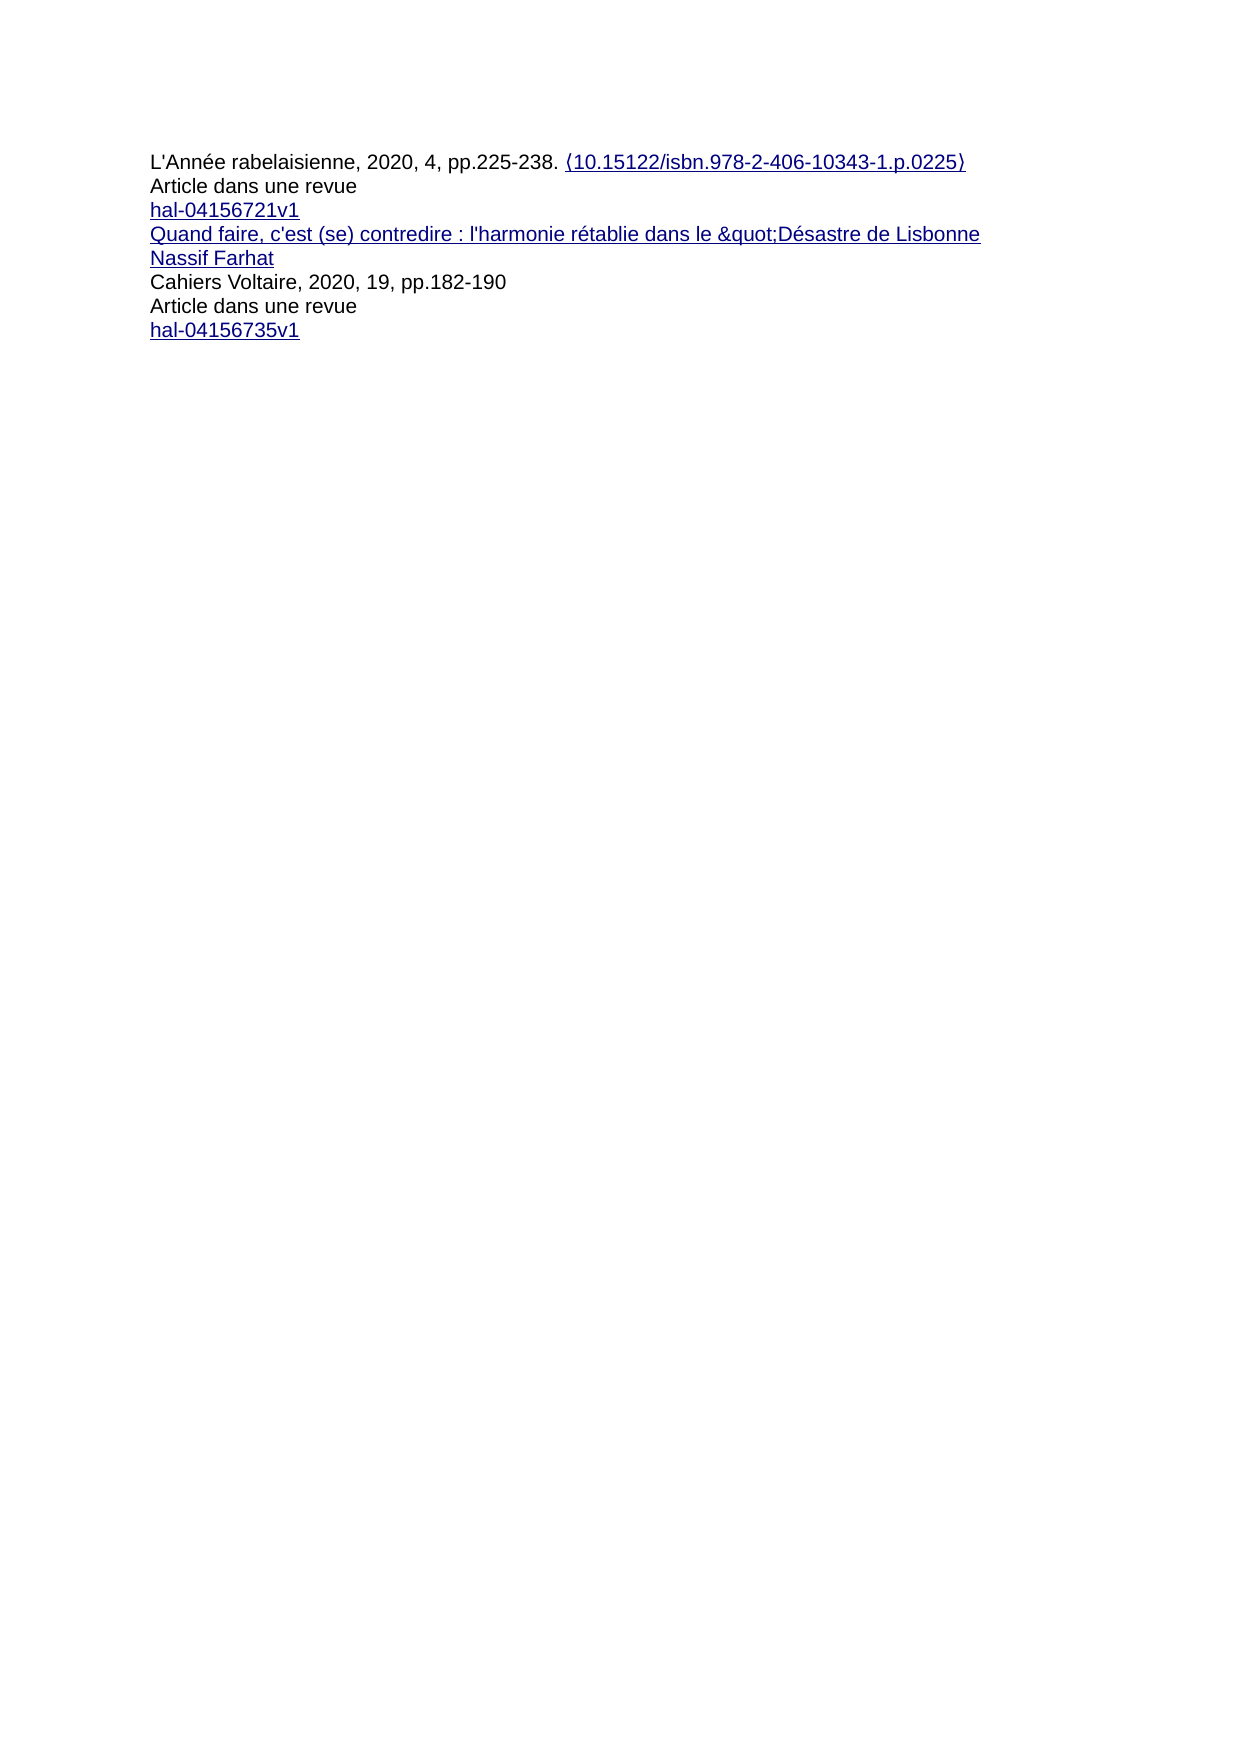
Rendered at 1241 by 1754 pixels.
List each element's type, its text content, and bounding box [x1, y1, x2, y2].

table_cell L'Année rabelaisienne, 2020, 4, pp.225-238. ⟨10.15122/isbn.978-2-406-10343-1.p.0225⟩ Article dans une revue hal-04156721v1 [150, 150, 1090, 222]
table_cell Quand faire, c'est (se) contredire : l'harmonie rétablie dans le &quot;Désastre de Lisbonne Nassif Farhat Cahiers Voltaire, 2020, 19, pp.182-190 Article dans une revue hal-04156735v1 [150, 222, 1090, 342]
